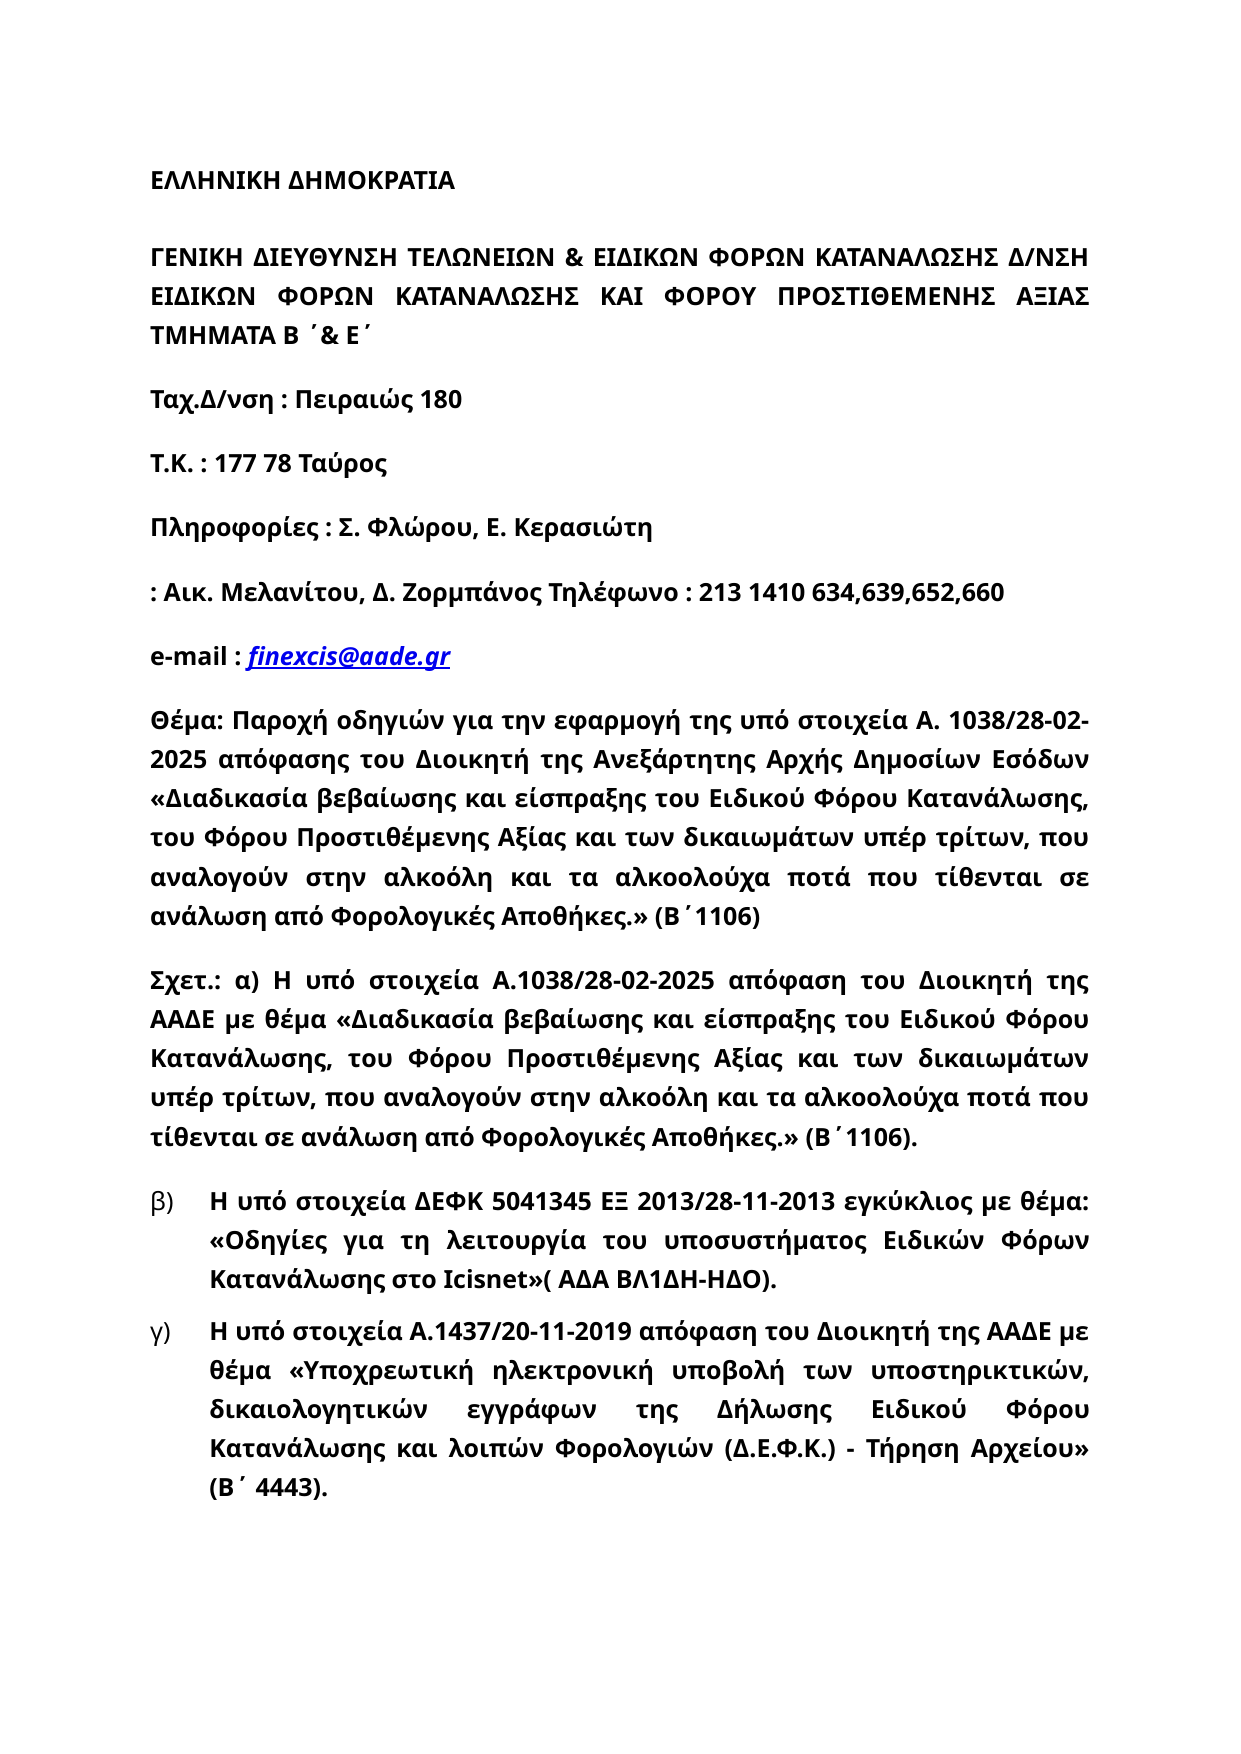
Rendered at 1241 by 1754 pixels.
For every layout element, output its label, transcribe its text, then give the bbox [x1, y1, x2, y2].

title ΕΛΛΗΝΙΚΗ ΔΗΜΟΚΡΑΤΙΑ [150, 162, 1090, 197]
text Θέμα: Παροχή οδηγιών για την εφαρμογή της υπό στοιχεία Α. 1038/28-02-2025 απόφασης του Διοικητή της Ανεξάρτητης Αρχής Δημοσίων Εσόδων «Διαδικασία βεβαίωσης και είσπραξης του Ειδικού Φόρου Κατανάλωσης, του Φόρου Προστιθέμενης Αξίας και των δικαιωμάτων υπέρ τρίτων, που αναλογούν στην αλκοόλη και τα αλκοολούχα ποτά που τίθενται σε ανάλωση από Φορολογικές Αποθήκες.» (Β΄1106) [150, 702, 1090, 932]
text Ταχ.Δ/νση : Πειραιώς 180 [150, 382, 1090, 416]
text Πληροφορίες : Σ. Φλώρου, Ε. Κερασιώτη [150, 510, 1090, 544]
text : Αικ. Μελανίτου, Δ. Ζορμπάνος Τηλέφωνο : 213 1410 634,639,652,660 [150, 574, 1090, 608]
list γ) Η υπό στοιχεία Α.1437/20-11-2019 απόφαση του Διοικητή της ΑΑΔΕ με θέμα «Υποχρεωτική ηλεκτρονική υποβολή των υποστηρικτικών, δικαιολογητικών εγγράφων της Δήλωσης Ειδικού Φόρου Κατανάλωσης και λοιπών Φορολογιών (Δ.Ε.Φ.Κ.) - Τήρηση Αρχείου» (Β΄ 4443). [150, 1313, 1090, 1504]
text Σχετ.: α) Η υπό στοιχεία Α.1038/28-02-2025 απόφαση του Διοικητή της ΑΑΔΕ με θέμα «Διαδικασία βεβαίωσης και είσπραξης του Ειδικού Φόρου Κατανάλωσης, του Φόρου Προστιθέμενης Αξίας και των δικαιωμάτων υπέρ τρίτων, που αναλογούν στην αλκοόλη και τα αλκοολούχα ποτά που τίθενται σε ανάλωση από Φορολογικές Αποθήκες.» (Β΄1106). [150, 962, 1090, 1153]
text Τ.Κ. : 177 78 Ταύρος [150, 446, 1090, 480]
text e-mail : finexcis@aade.gr [150, 638, 1090, 672]
text ΓΕΝΙΚΗ ΔΙΕΥΘΥΝΣΗ ΤΕΛΩΝΕΙΩΝ & ΕΙΔΙΚΩΝ ΦΟΡΩΝ ΚΑΤΑΝΑΛΩΣΗΣ Δ/ΝΣΗ ΕΙΔΙΚΩΝ ΦΟΡΩΝ ΚΑΤΑΝΑΛΩΣΗΣ ΚΑΙ ΦΟΡΟΥ ΠΡΟΣΤΙΘΕΜΕΝΗΣ ΑΞΙΑΣ ΤΜΗΜΑΤΑ Β ΄& Ε΄ [150, 239, 1090, 352]
list β) Η υπό στοιχεία ΔΕΦΚ 5041345 ΕΞ 2013/28-11-2013 εγκύκλιος με θέμα: «Οδηγίες για τη λειτουργία του υποσυστήματος Ειδικών Φόρων Κατανάλωσης στο Icisnet»( ΑΔΑ ΒΛ1ΔΗ-ΗΔΟ). [150, 1183, 1090, 1296]
